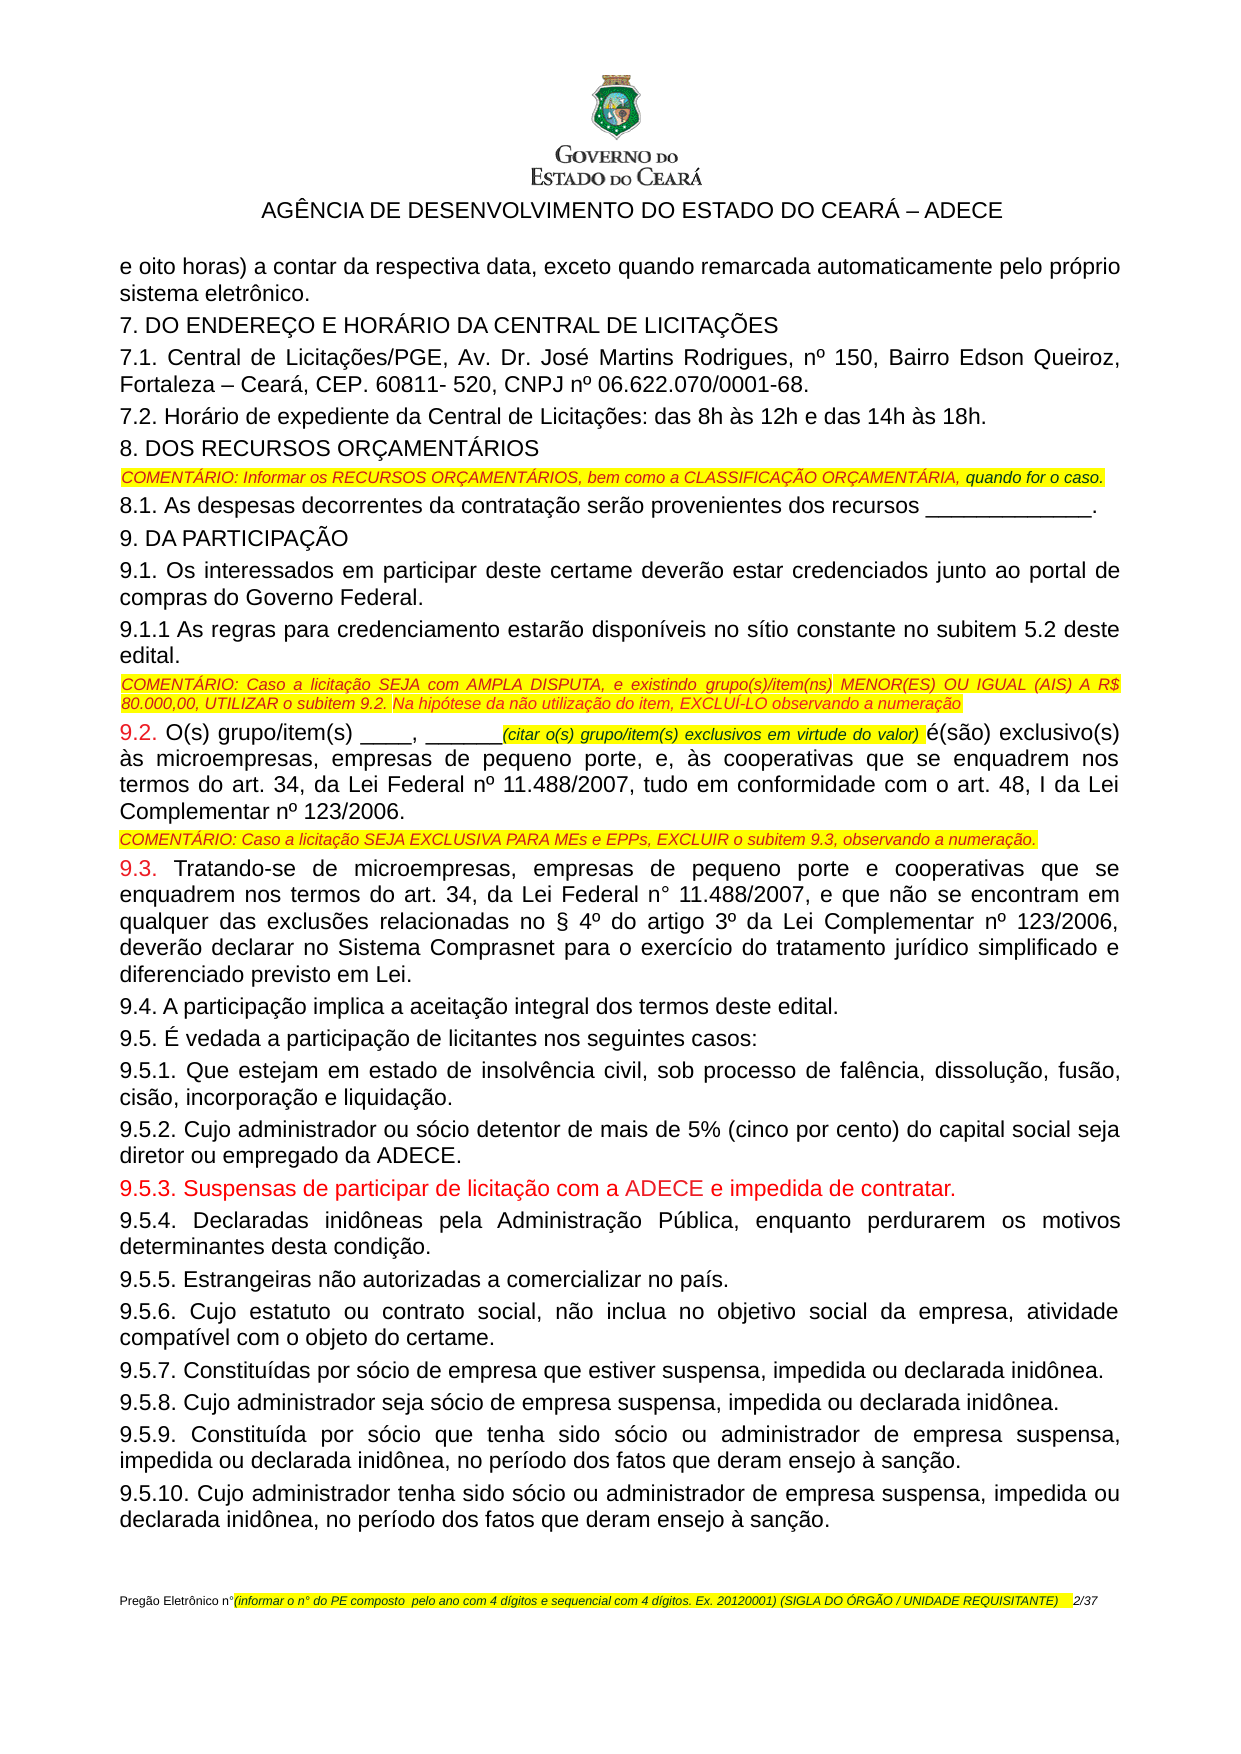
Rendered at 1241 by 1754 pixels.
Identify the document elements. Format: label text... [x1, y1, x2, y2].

text 9.5.5. Estrangeiras não autorizadas a comercializar no país. [119, 1266, 1121, 1292]
text 9.5.7. Constituídas por sócio de empresa que estiver suspensa, impedida ou declarada inidônea. [119, 1357, 1121, 1383]
text 9.2. O(s) grupo/item(s) ____, ______(citar o(s) grupo/item(s) exclusivos em virtude do valor) é(são) exclusivo(s) às microempresas, empresas de pequeno porte, e, às cooperativas que se enquadrem nos termos do art. 34, da Lei Federal nº 11.488/2007, tudo em conformidade com o art. 48, I da Lei Complementar nº 123/2006. [119, 719, 1120, 824]
text 9.5.4. Declaradas inidôneas pela Administração Pública, enquanto perdurarem os motivos determinantes desta condição. [119, 1207, 1121, 1260]
text 9.5.6. Cujo estatuto ou contrato social, não inclua no objetivo social da empresa, atividade compatível com o objeto do certame. [119, 1298, 1120, 1351]
text 7. DO ENDEREÇO E HORÁRIO DA CENTRAL DE LICITAÇÕES [119, 312, 1121, 338]
text 8.1. As despesas decorrentes da contratação serão provenientes dos recursos _____________. [119, 492, 1121, 519]
text COMENTÁRIO: Caso a licitação SEJA com AMPLA DISPUTA, e existindo grupo(s)/item(ns) MENOR(ES) OU IGUAL (AIS) A R$ 80.000,00, UTILIZAR o subitem 9.2. Na hipótese da não utilização do item, EXCLUÍ-LO observando a numeração [121, 674, 1121, 713]
text 9.5.10. Cujo administrador tenha sido sócio ou administrador de empresa suspensa, impedida ou declarada inidônea, no período dos fatos que deram ensejo à sanção. [119, 1480, 1121, 1532]
text e oito horas) a contar da respectiva data, exceto quando remarcada automaticamente pelo próprio sistema eletrônico. [119, 253, 1121, 306]
text 7.1. Central de Licitações/PGE, Av. Dr. José Martins Rodrigues, nº 150, Bairro Edson Queiroz, Fortaleza – Ceará, CEP. 60811- 520, CNPJ nº 06.622.070/0001-68. [119, 344, 1121, 397]
text 9.5.9. Constituída por sócio que tenha sido sócio ou administrador de empresa suspensa, impedida ou declarada inidônea, no período dos fatos que deram ensejo à sanção. [119, 1421, 1121, 1474]
text 9.5.3. Suspensas de participar de licitação com a ADECE e impedida de contratar. [119, 1175, 1121, 1201]
text 9.5.1. Que estejam em estado de insolvência civil, sob processo de falência, dissolução, fusão, cisão, incorporação e liquidação. [119, 1057, 1121, 1110]
text COMENTÁRIO: Caso a licitação SEJA EXCLUSIVA PARA MEs e EPPs, EXCLUIR o subitem 9.3, observando a numeração. [119, 830, 1121, 849]
text 7.2. Horário de expediente da Central de Licitações: das 8h às 12h e das 14h às 18h. [119, 403, 1121, 429]
text 9.1. Os interessados em participar deste certame deverão estar credenciados junto ao portal de compras do Governo Federal. [119, 557, 1121, 610]
text 9.3. Tratando-se de microempresas, empresas de pequeno porte e cooperativas que se enquadrem nos termos do art. 34, da Lei Federal n° 11.488/2007, e que não se encontram em qualquer das exclusões relacionadas no § 4º do artigo 3º da Lei Complementar nº 123/2006, deverão declarar no Sistema Comprasnet para o exercício do tratamento jurídico simplificado e diferenciado previsto em Lei. [119, 855, 1120, 987]
text 9.1.1 As regras para credenciamento estarão disponíveis no sítio constante no subitem 5.2 deste edital. [119, 616, 1121, 668]
text 9.5.2. Cujo administrador ou sócio detentor de mais de 5% (cinco por cento) do capital social seja diretor ou empregado da ADECE. [119, 1116, 1121, 1169]
text 9.5.8. Cujo administrador seja sócio de empresa suspensa, impedida ou declarada inidônea. [119, 1389, 1121, 1415]
text COMENTÁRIO: Informar os RECURSOS ORÇAMENTÁRIOS, bem como a CLASSIFICAÇÃO ORÇAMENTÁRIA, quando for o caso. [121, 467, 1121, 487]
text 9. DA PARTICIPAÇÃO [119, 525, 1121, 551]
text 9.5. É vedada a participação de licitantes nos seguintes casos: [119, 1025, 1121, 1051]
text 8. DOS RECURSOS ORÇAMENTÁRIOS [119, 435, 1121, 461]
text 9.4. A participação implica a aceitação integral dos termos deste edital. [119, 993, 1120, 1019]
